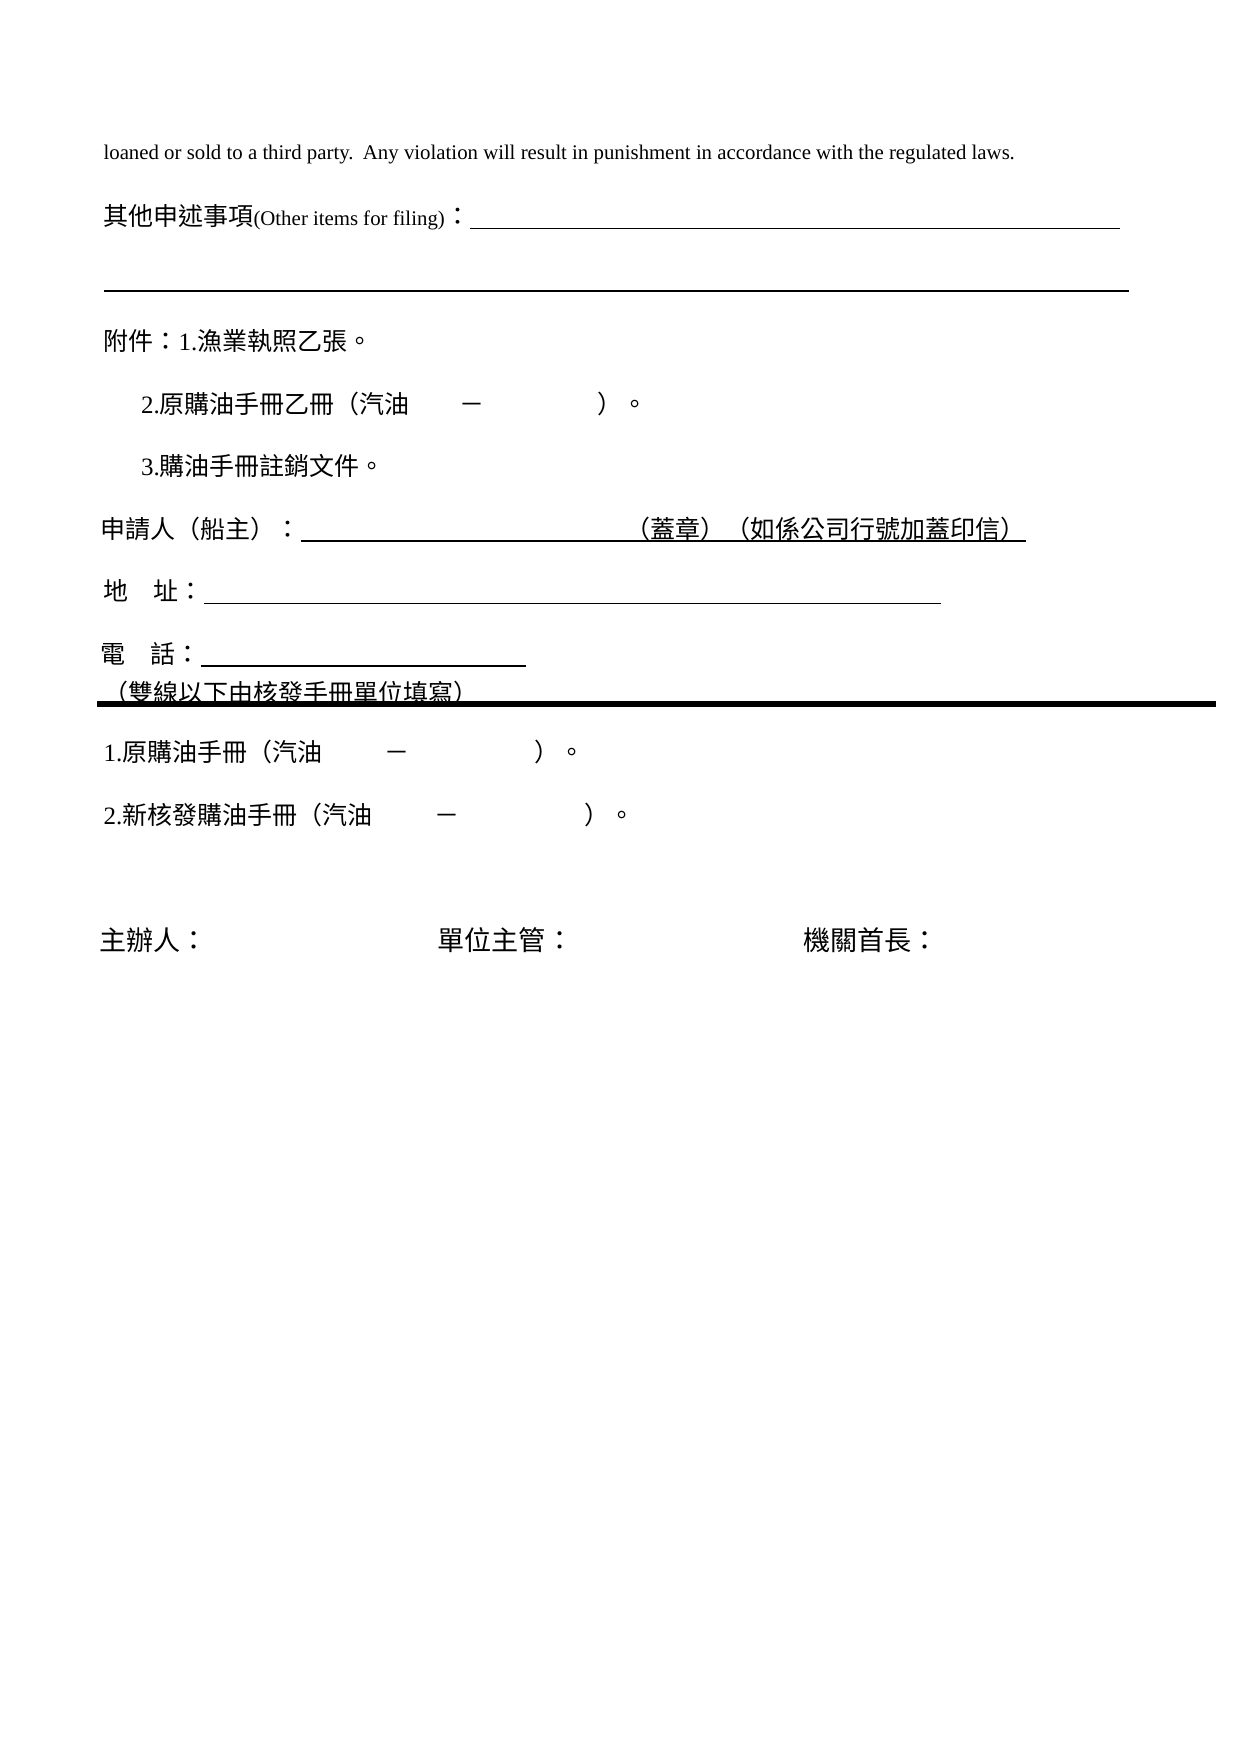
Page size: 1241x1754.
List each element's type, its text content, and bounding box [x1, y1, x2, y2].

text 申請人（船主）： （蓋章）（如係公司行號加蓋印信） [100, 486, 1134, 548]
text 2.原購油手冊乙冊（汽油 － ）。 [103, 361, 1134, 423]
text 主辦人： 單位主管： 機關首長： [99, 897, 1134, 959]
text 1.原購油手冊（汽油 － ）。 [103, 709, 1134, 772]
text （雙線以下由核發手冊單位填寫） [103, 673, 1134, 701]
text loaned or sold to a third party. Any violation will result in punishment in accordance with the regulated laws. [103, 111, 1134, 173]
text 附件：1.漁業執照乙張。 [103, 298, 1134, 361]
text 其他申述事項(Other items for filing)： [103, 173, 1134, 236]
text 3.購油手冊註銷文件。 [103, 423, 1134, 486]
text 2.新核發購油手冊（汽油 － ）。 [103, 772, 1134, 834]
text 地 址： [103, 548, 1134, 611]
text 電 話： [100, 611, 1134, 673]
